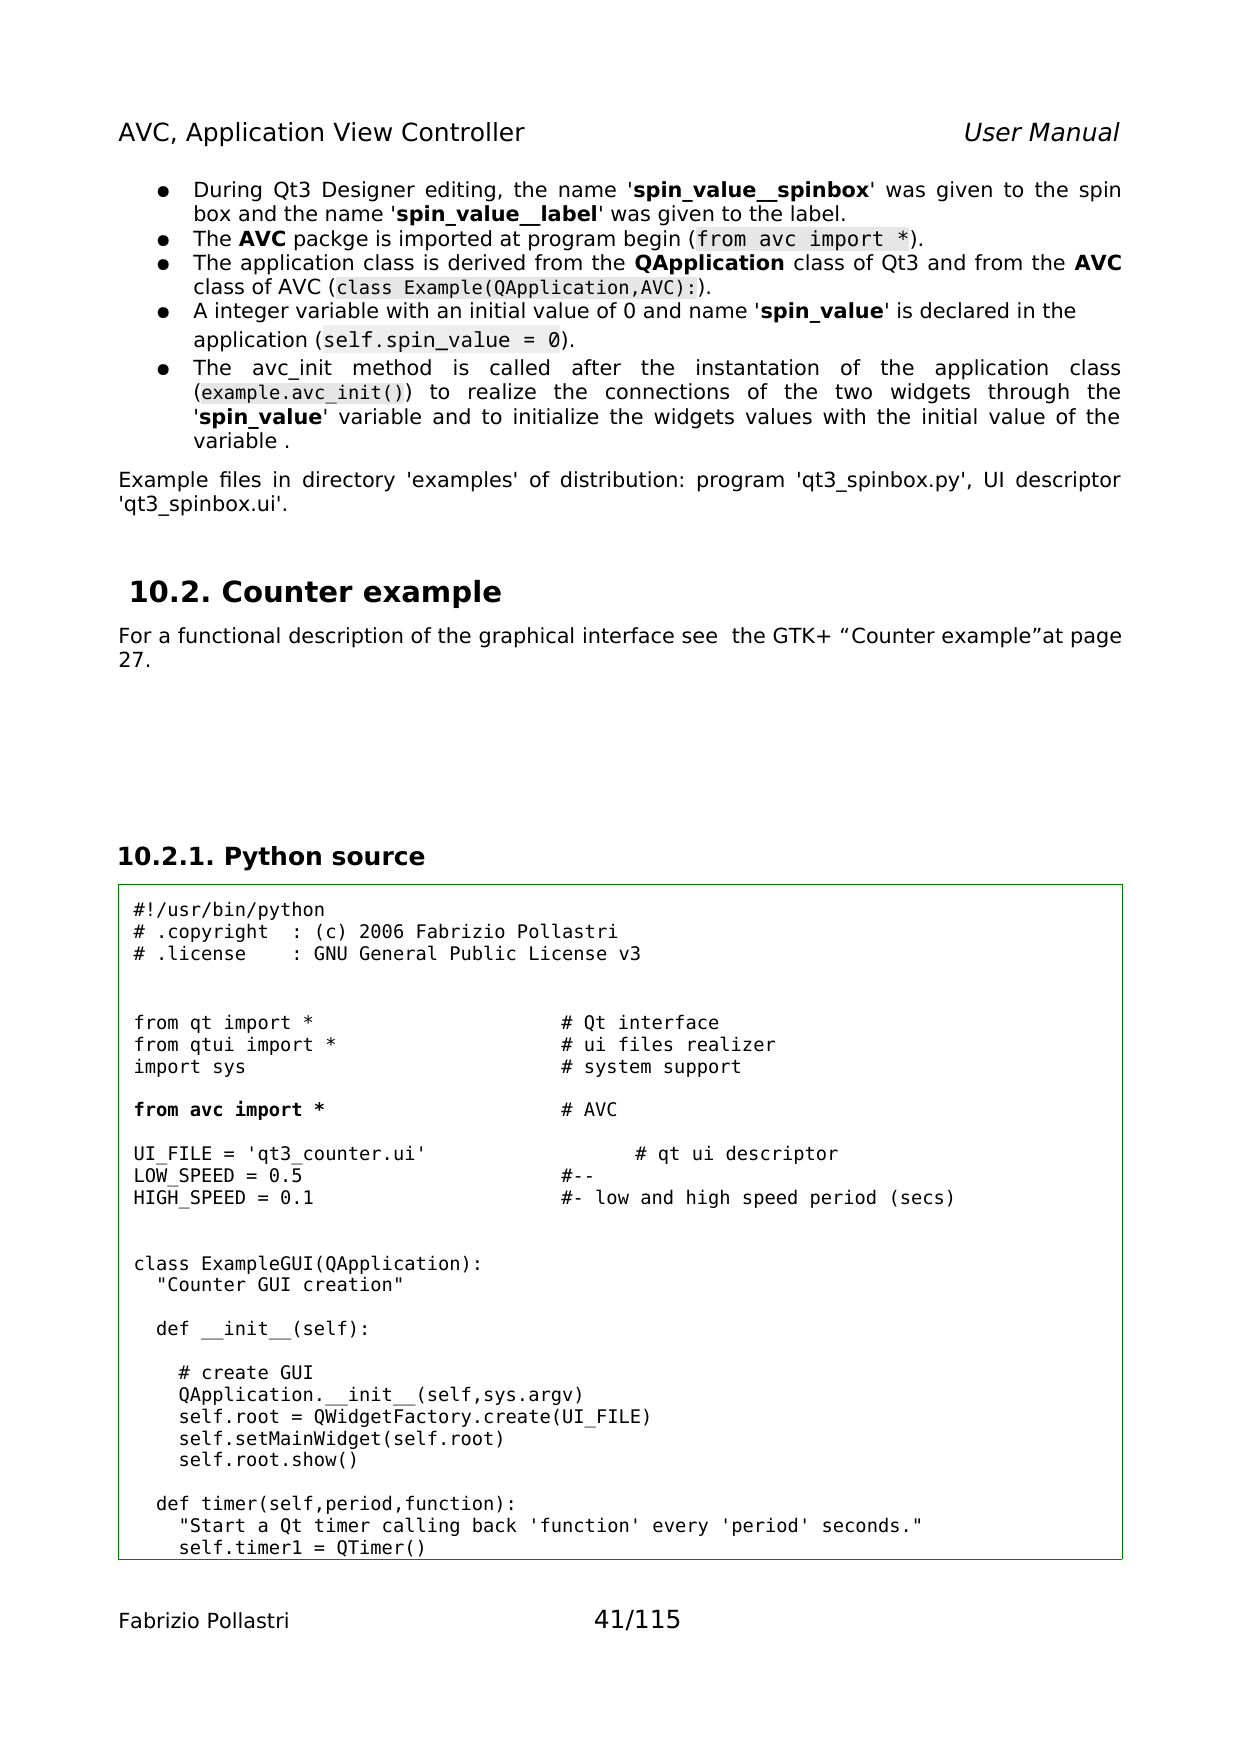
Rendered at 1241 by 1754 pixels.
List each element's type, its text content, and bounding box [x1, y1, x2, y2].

text from avc import * # AVC [119, 1084, 1122, 1121]
text self.root = QWidgetFactory.create(UI_FILE) [119, 1391, 1122, 1412]
text from qtui import * # ui files realizer [119, 1019, 1122, 1041]
text def timer(self,period,function): [119, 1478, 1122, 1500]
list The avc_init method is called after the instantation of the application class (example.avc_init()) to realize the connections of the two widgets through the 'spin_value' variable and to initialize the widgets values with the initial value of the variable . [156, 356, 1122, 453]
text import sys # system support [119, 1041, 1122, 1078]
text # .copyright : (c) 2006 Fabrizio Pollastri [119, 906, 1122, 928]
text # .license : GNU General Public License v3 [119, 928, 1122, 964]
subtitle Python source [118, 710, 1122, 871]
text class ExampleGUI(QApplication): [119, 1237, 1122, 1259]
text QApplication.__init__(self,sys.argv) [119, 1369, 1122, 1391]
text "Start a Qt timer calling back 'function' every 'period' seconds." [119, 1500, 1122, 1522]
text UI_FILE = 'qt3_counter.ui' # qt ui descriptor [119, 1128, 1122, 1150]
text self.timer1 = QTimer() [119, 1522, 1122, 1559]
subtitle Counter example [118, 575, 1122, 609]
list A integer variable with an initial value of 0 and name 'spin_value' is declared in the application (self.spin_value = 0). [156, 299, 1122, 353]
text self.root.show() [119, 1434, 1122, 1471]
text "Counter GUI creation" [119, 1259, 1122, 1296]
text from qt import * # Qt interface [119, 997, 1122, 1019]
text Example files in directory 'examples' of distribution: program 'qt3_spinbox.py', UI descriptor 'qt3_spinbox.ui'. [118, 468, 1122, 517]
text #!/usr/bin/python [119, 885, 1122, 906]
text LOW_SPEED = 0.5 #-- [119, 1150, 1122, 1172]
list The AVC packge is imported at program begin (from avc import *). [909, 227, 1122, 251]
list The application class is derived from the QApplication class of Qt3 and from the AVC class of AVC (class Example(QApplication,AVC):). [156, 251, 1122, 299]
list The AVC packge is imported at program begin (from avc import *). [156, 227, 696, 251]
list During Qt3 Designer editing, the name 'spin_value__spinbox' was given to the spin box and the name 'spin_value__label' was given to the label. [156, 178, 1122, 227]
text For a functional description of the graphical interface see the GTK+ “Counter example”at page 27. [118, 624, 1122, 673]
text def __init__(self): [119, 1303, 1122, 1340]
text # create GUI [119, 1347, 1122, 1369]
text self.setMainWidget(self.root) [119, 1412, 1122, 1434]
text HIGH_SPEED = 0.1 #- low and high speed period (secs) [119, 1172, 1122, 1209]
